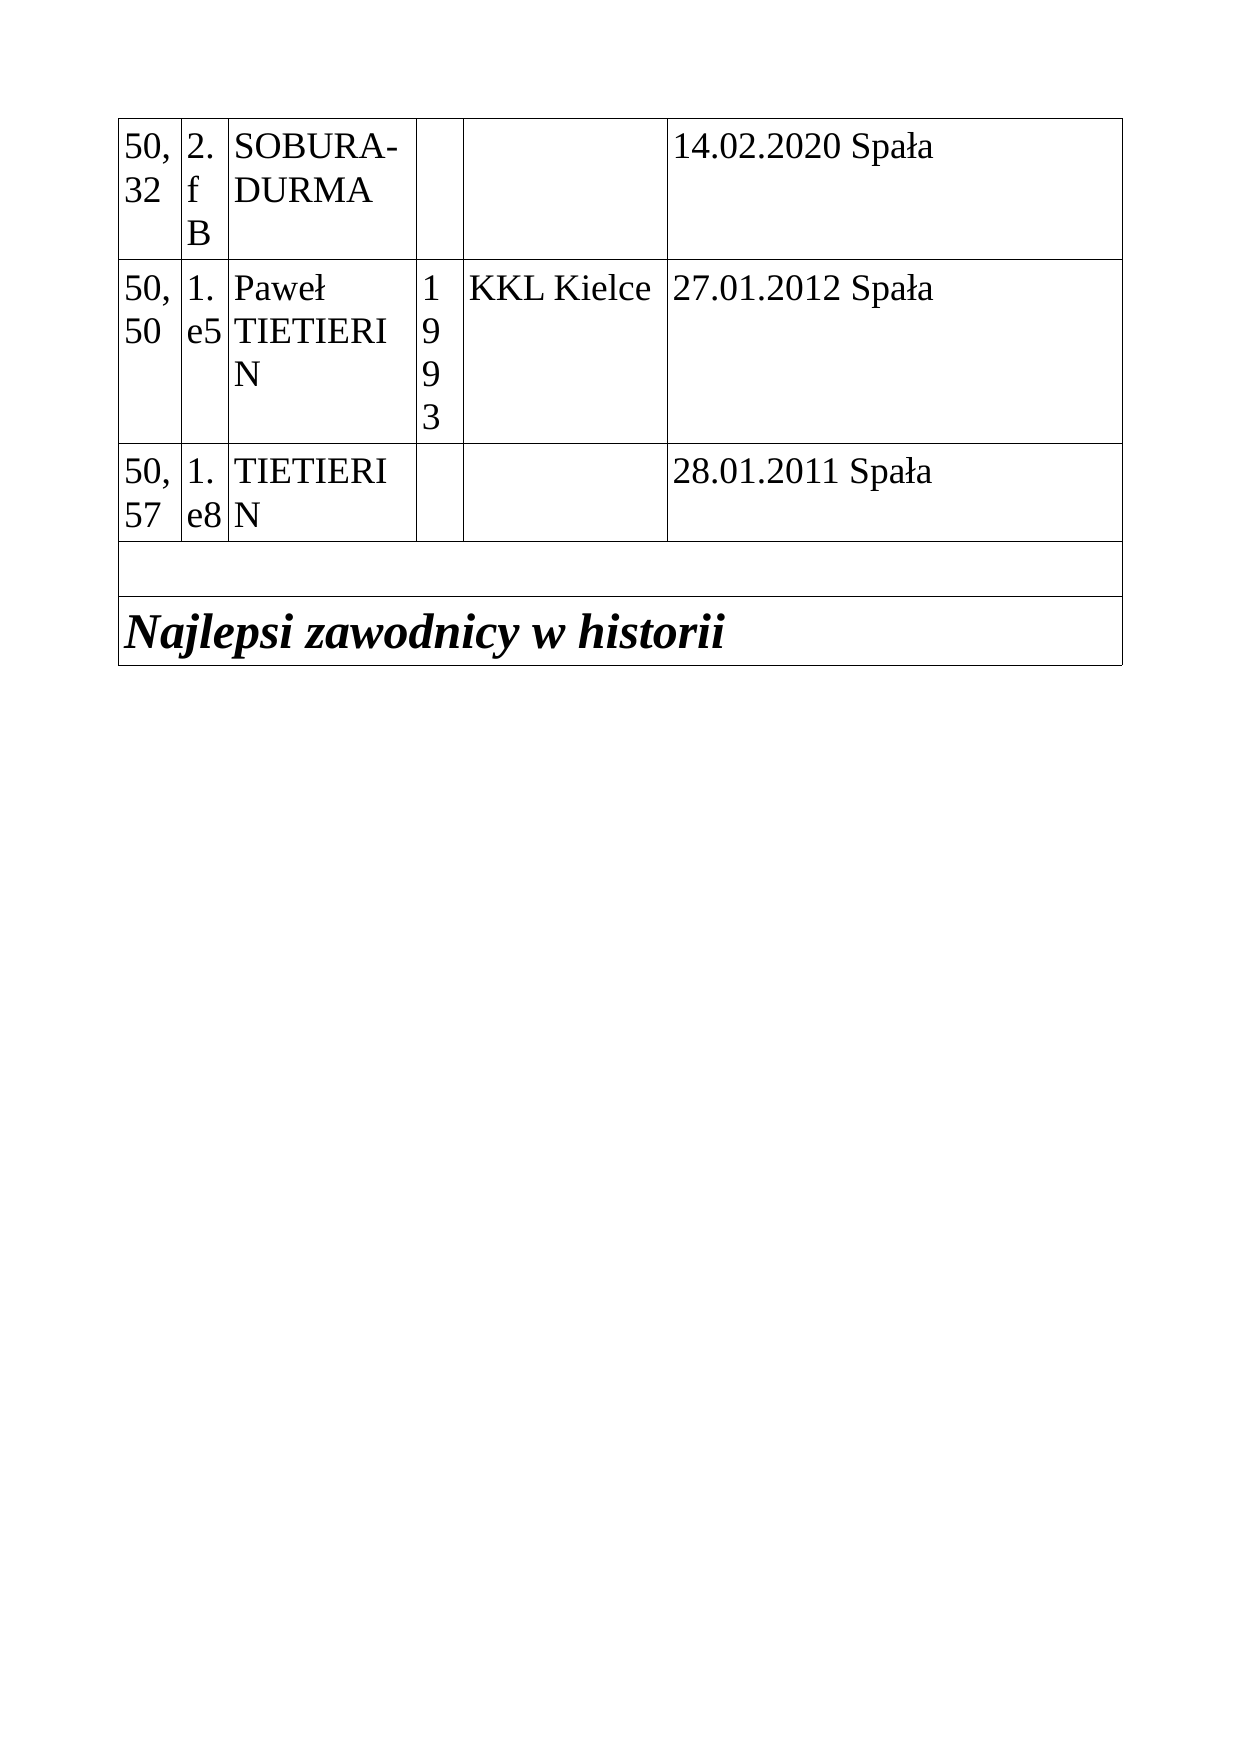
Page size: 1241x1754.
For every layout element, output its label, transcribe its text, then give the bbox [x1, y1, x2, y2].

table_cell KKL Kielce [464, 260, 667, 443]
table_cell 1. e8 [182, 444, 228, 541]
table_cell 50,32 [119, 119, 181, 259]
table_cell [417, 119, 463, 259]
table_cell [464, 444, 667, 541]
table_cell TIETIERIN [229, 444, 416, 541]
table_cell 2. fB [182, 119, 228, 259]
table_cell 27.01.2012 Spała [668, 260, 1122, 443]
table_cell [464, 119, 667, 259]
table_cell SOBURA-DURMA [229, 119, 416, 259]
table_cell 28.01.2011 Spała [668, 444, 1122, 541]
table_cell 50,57 [119, 444, 181, 541]
table_cell 50,50 [119, 260, 181, 443]
table_cell Najlepsi zawodnicy w historii [119, 597, 1122, 665]
table_cell [119, 542, 1122, 596]
table_cell Paweł TIETIERIN [229, 260, 416, 443]
table_cell 1. e5 [182, 260, 228, 443]
table_cell [417, 444, 463, 541]
table_cell 1993 [417, 260, 463, 443]
table_cell 14.02.2020 Spała [668, 119, 1122, 259]
